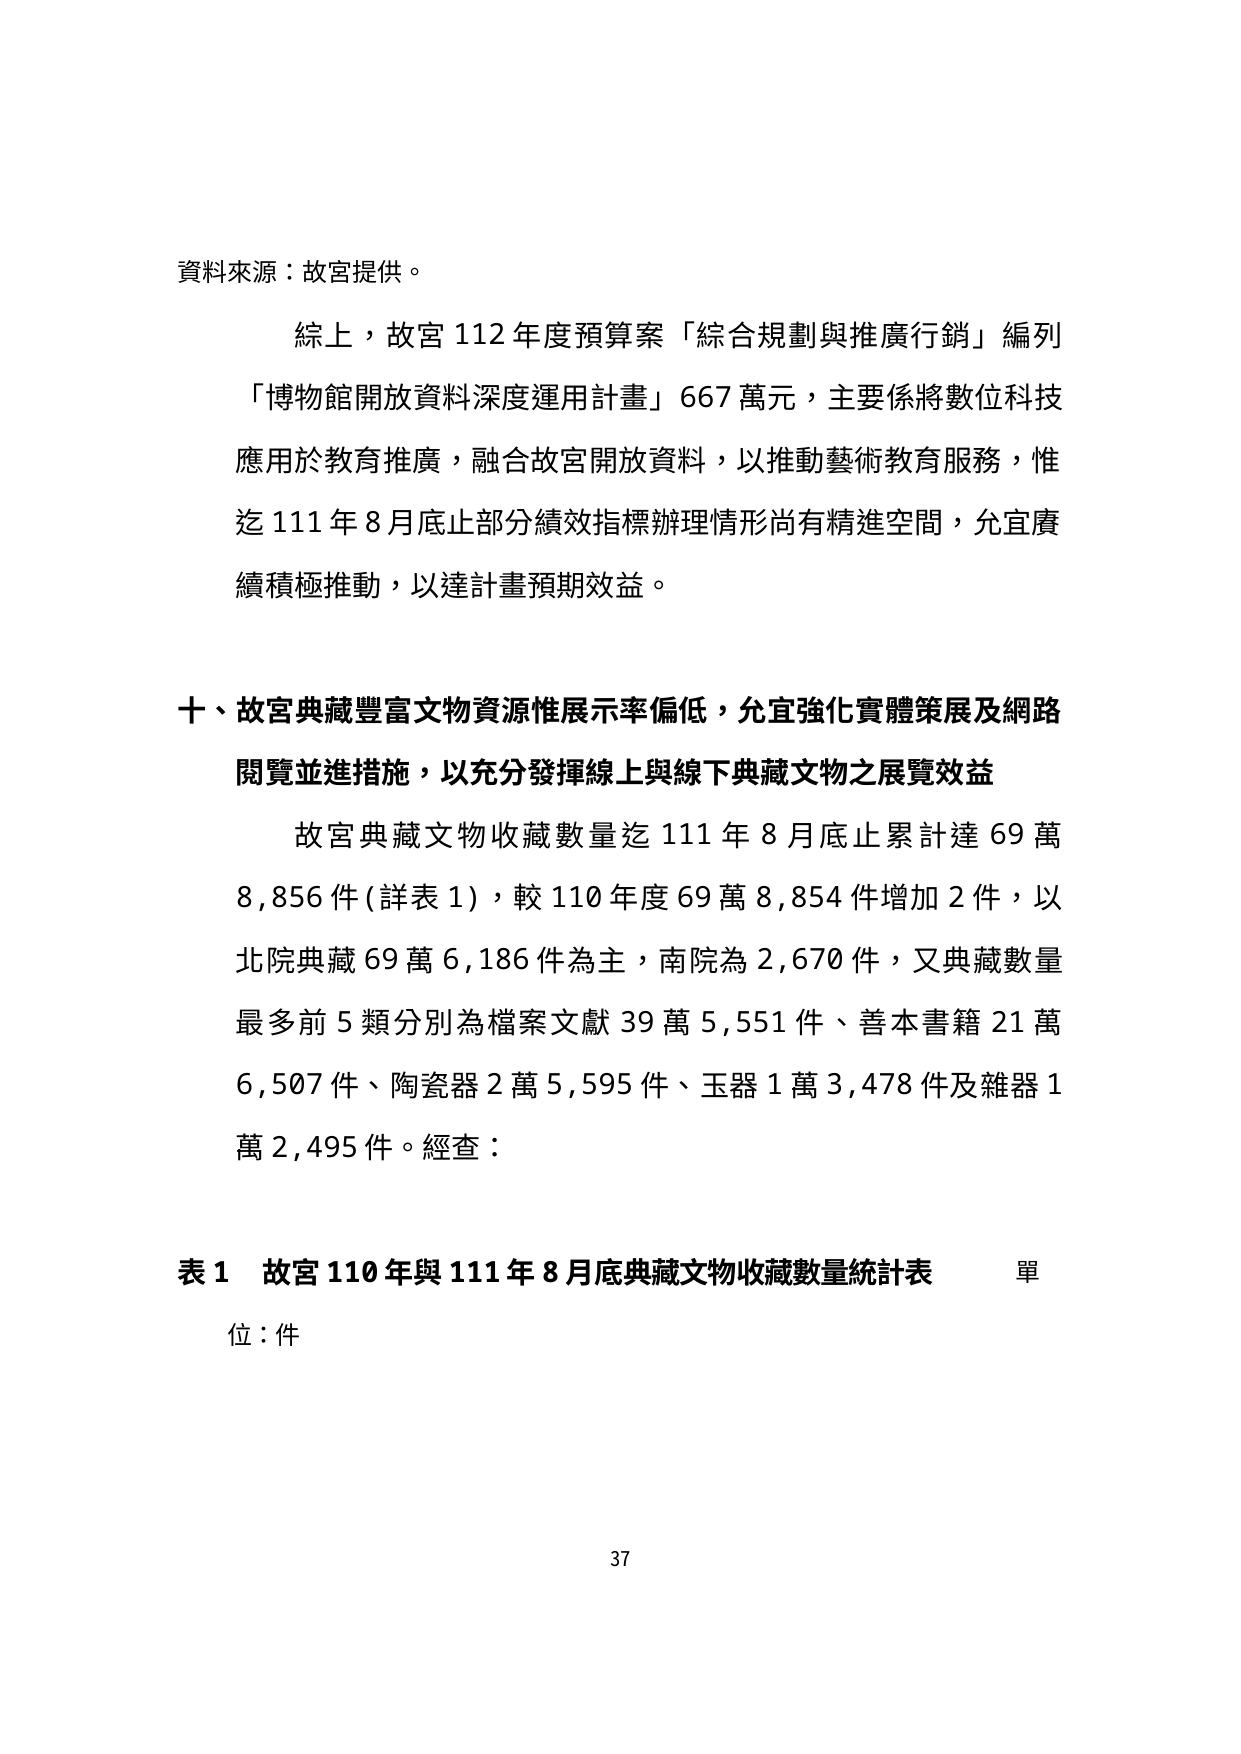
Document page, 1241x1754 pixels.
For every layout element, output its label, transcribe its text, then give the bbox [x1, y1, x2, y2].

text 綜上，故宮112年度預算案「綜合規劃與推廣行銷」編列「博物館開放資料深度運用計畫」667萬元，主要係將數位科技應用於教育推廣，融合故宮開放資料，以推動藝術教育服務，惟迄111年8月底止部分績效指標辦理情形尚有精進空間，允宜賡續積極推動，以達計畫預期效益。 [236, 292, 1063, 604]
text 資料來源：故宮提供。 [177, 229, 1063, 292]
text 十、故宮典藏豐富文物資源惟展示率偏低，允宜強化實體策展及網路閱覽並進措施，以充分發揮線上與線下典藏文物之展覽效益 [177, 667, 1063, 792]
text 故宮典藏文物收藏數量迄111年8月底止累計達69萬8,856件(詳表1)，較110年度69萬8,854件增加2件，以北院典藏69萬6,186件為主，南院為2,670件，又典藏數量最多前5類分別為檔案文獻39萬5,551件、善本書籍21萬6,507件、陶瓷器2萬5,595件、玉器1萬3,478件及雜器1萬2,495件。經查： [236, 792, 1063, 1167]
text 表1 故宮110年與111年8月底典藏文物收藏數量統計表 單位：件 [177, 1229, 1063, 1354]
